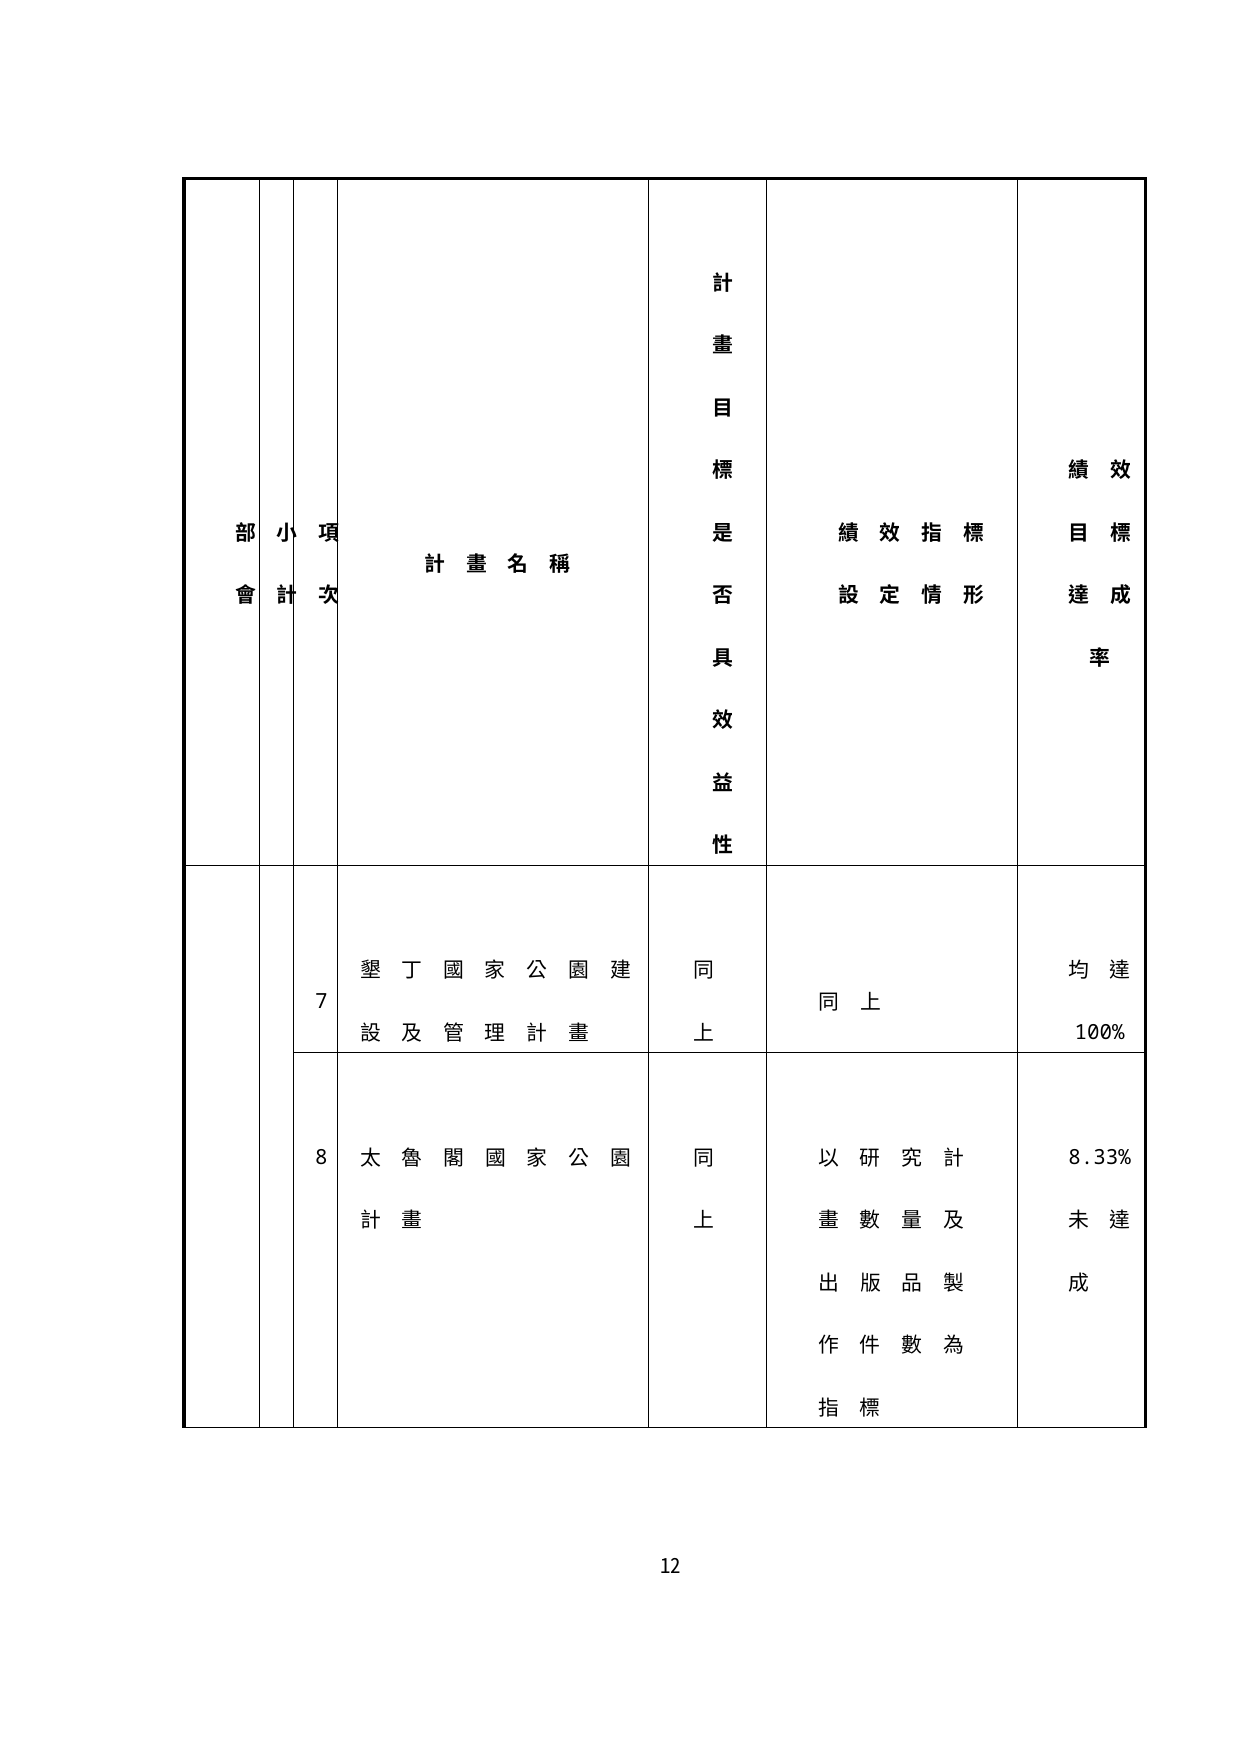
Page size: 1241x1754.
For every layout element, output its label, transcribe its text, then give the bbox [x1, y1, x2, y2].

table_cell 同上 [649, 866, 766, 1052]
table_cell 太魯閣國家公園計畫 [338, 1053, 648, 1427]
table_cell 以研究計畫數量及出版品製作件數為指標 [767, 1053, 1017, 1427]
table_header 小計 [260, 180, 293, 865]
table_cell 同上 [767, 866, 1017, 1052]
table_header 項次 [294, 180, 337, 865]
table_header 績效目標達成率 [1018, 180, 1144, 865]
table_header 績效指標設定情形 [767, 180, 1017, 865]
table_cell 8 [294, 1053, 337, 1427]
table_cell [186, 866, 259, 1427]
table_header 計畫名稱 [338, 180, 648, 865]
table_header 計畫目標是否具效益性 [649, 180, 766, 865]
table_cell 同上 [649, 1053, 766, 1427]
table_cell 均達100% [1018, 866, 1144, 1052]
table_header 部會 [186, 180, 259, 865]
table_cell 墾丁國家公園建設及管理計畫 [338, 866, 648, 1052]
table_cell [260, 866, 293, 1427]
table_cell 7 [294, 866, 337, 1052]
table_cell 8.33%未達成 [1018, 1053, 1144, 1427]
